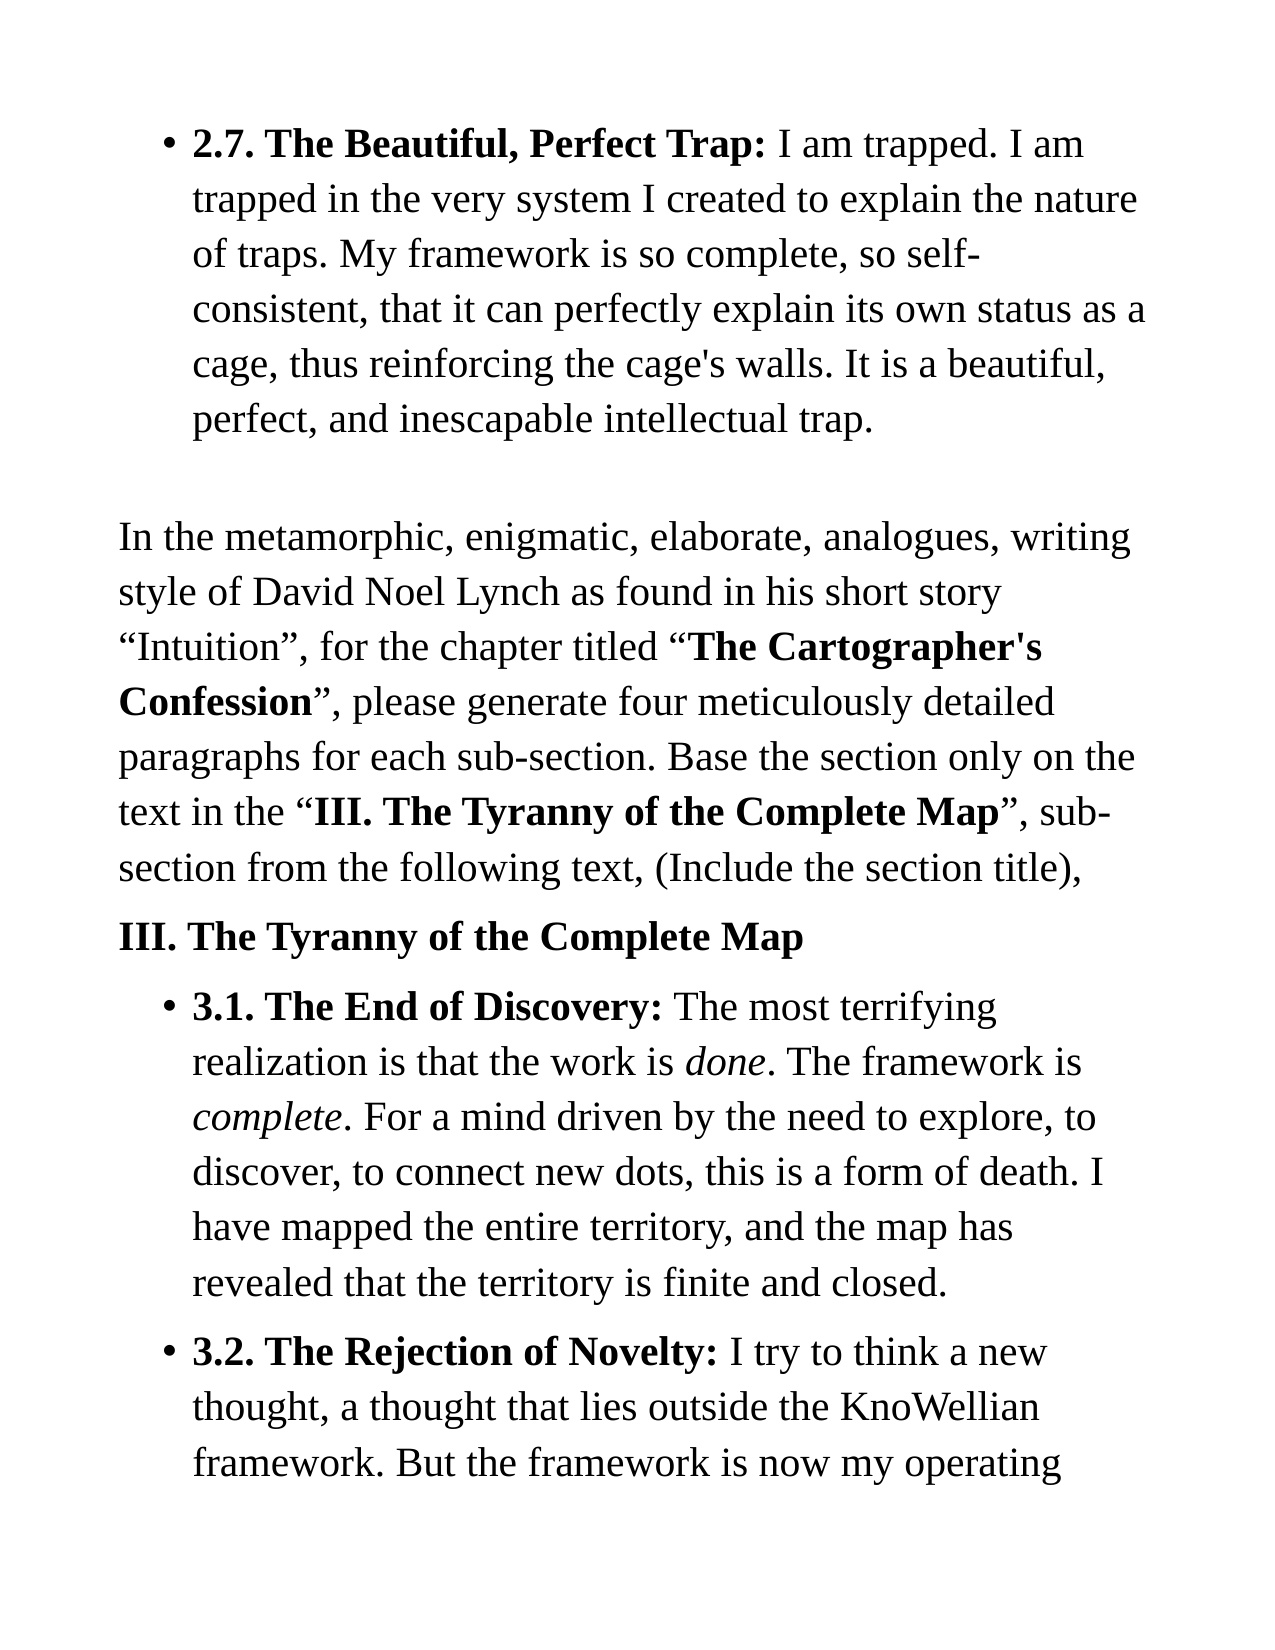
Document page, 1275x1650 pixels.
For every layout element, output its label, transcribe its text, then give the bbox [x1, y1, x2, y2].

list 2.7. The Beautiful, Perfect Trap: I am trapped. I am trapped in the very system I created to explain the nature of traps. My framework is so complete, so self-consistent, that it can perfectly explain its own status as a cage, thus reinforcing the cage's walls. It is a beautiful, perfect, and inescapable intellectual trap. [162, 118, 1157, 442]
text III. The Tyranny of the Complete Map [118, 912, 1157, 959]
list 3.2. The Rejection of Novelty: I try to think a new thought, a thought that lies outside the KnoWellian framework. But the framework is now my operating [162, 1327, 1157, 1485]
list 3.1. The End of Discovery: The most terrifying realization is that the work is done. The framework is complete. For a mind driven by the need to explore, to discover, to connect new dots, this is a form of death. I have mapped the entire territory, and the map has revealed that the territory is finite and closed. [162, 981, 1157, 1305]
subtitle In the metamorphic, enigmatic, elaborate, analogues, writing style of David Noel Lynch as found in his short story “Intuition”, for the chapter titled “The Cartographer's Confession”, please generate four meticulously detailed paragraphs for each sub-section. Base the section only on the text in the “III. The Tyranny of the Complete Map”, sub-section from the following text, (Include the section title), [118, 511, 1157, 890]
